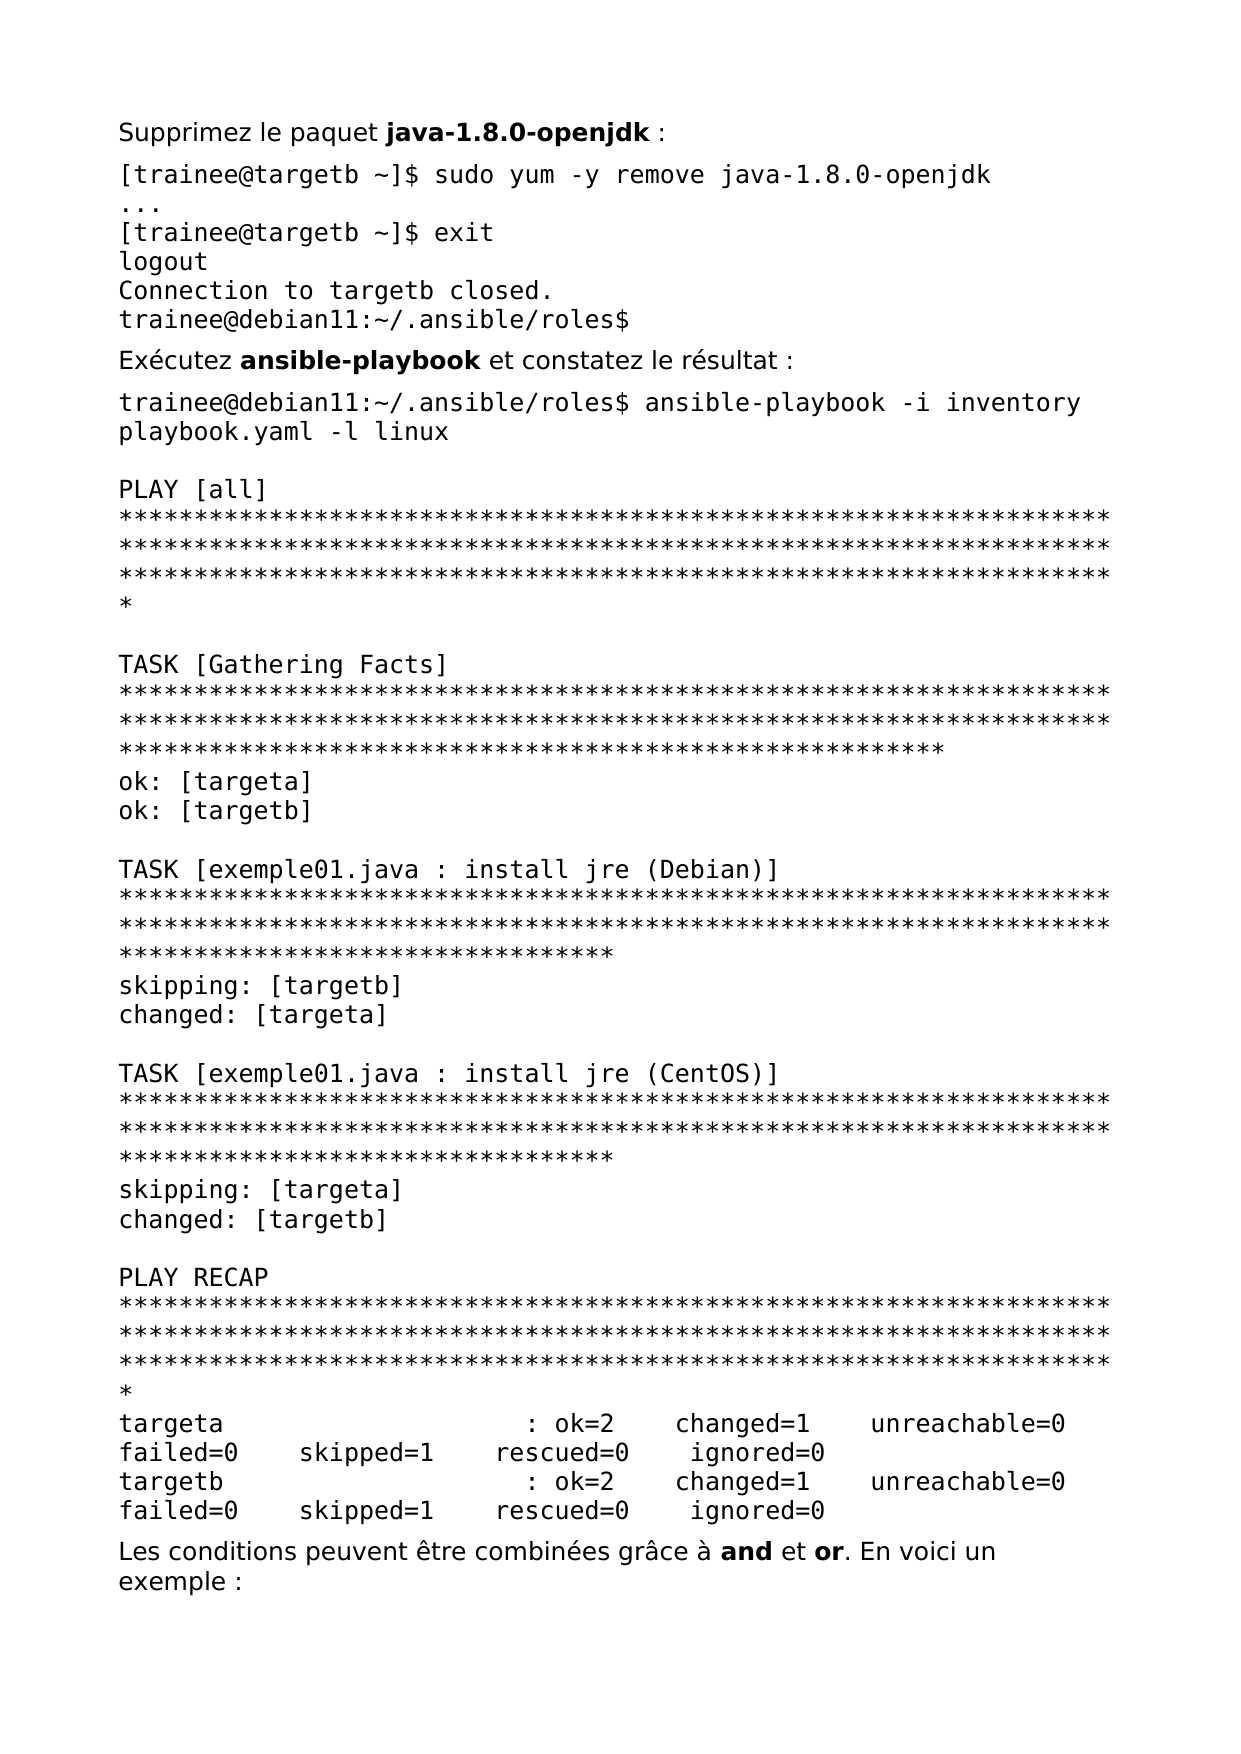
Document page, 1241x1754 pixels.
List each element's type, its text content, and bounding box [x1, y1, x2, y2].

text Les conditions peuvent être combinées grâce à and et or. En voici un exemple : [118, 1537, 1122, 1596]
text [trainee@targetb ~]$ sudo yum -y remove java-1.8.0-openjdk ... [trainee@targetb ~]$ exit logout Connection to targetb closed. trainee@debian11:~/.ansible/roles$ [118, 160, 1122, 335]
text Supprimez le paquet java-1.8.0-openjdk : [118, 118, 1122, 147]
text trainee@debian11:~/.ansible/roles$ ansible-playbook -i inventory playbook.yaml -l linux PLAY [all] ******************************************************************************************************************************************************************************************************* TASK [Gathering Facts] ******************************************************************************************************************************************************************************************* ok: [targeta] ok: [targetb] TASK [exemple01.java : install jre (Debian)] ********************************************************************************************************************************************************************* skipping: [targetb] changed: [targeta] TASK [exemple01.java : install jre (CentOS)] ********************************************************************************************************************************************************************* skipping: [targeta] changed: [targetb] PLAY RECAP ******************************************************************************************************************************************************************************************************* targeta : ok=2 changed=1 unreachable=0 failed=0 skipped=1 rescued=0 ignored=0 targetb : ok=2 changed=1 unreachable=0 failed=0 skipped=1 rescued=0 ignored=0 [118, 388, 1122, 1526]
text Exécutez ansible-playbook et constatez le résultat : [118, 347, 1122, 376]
